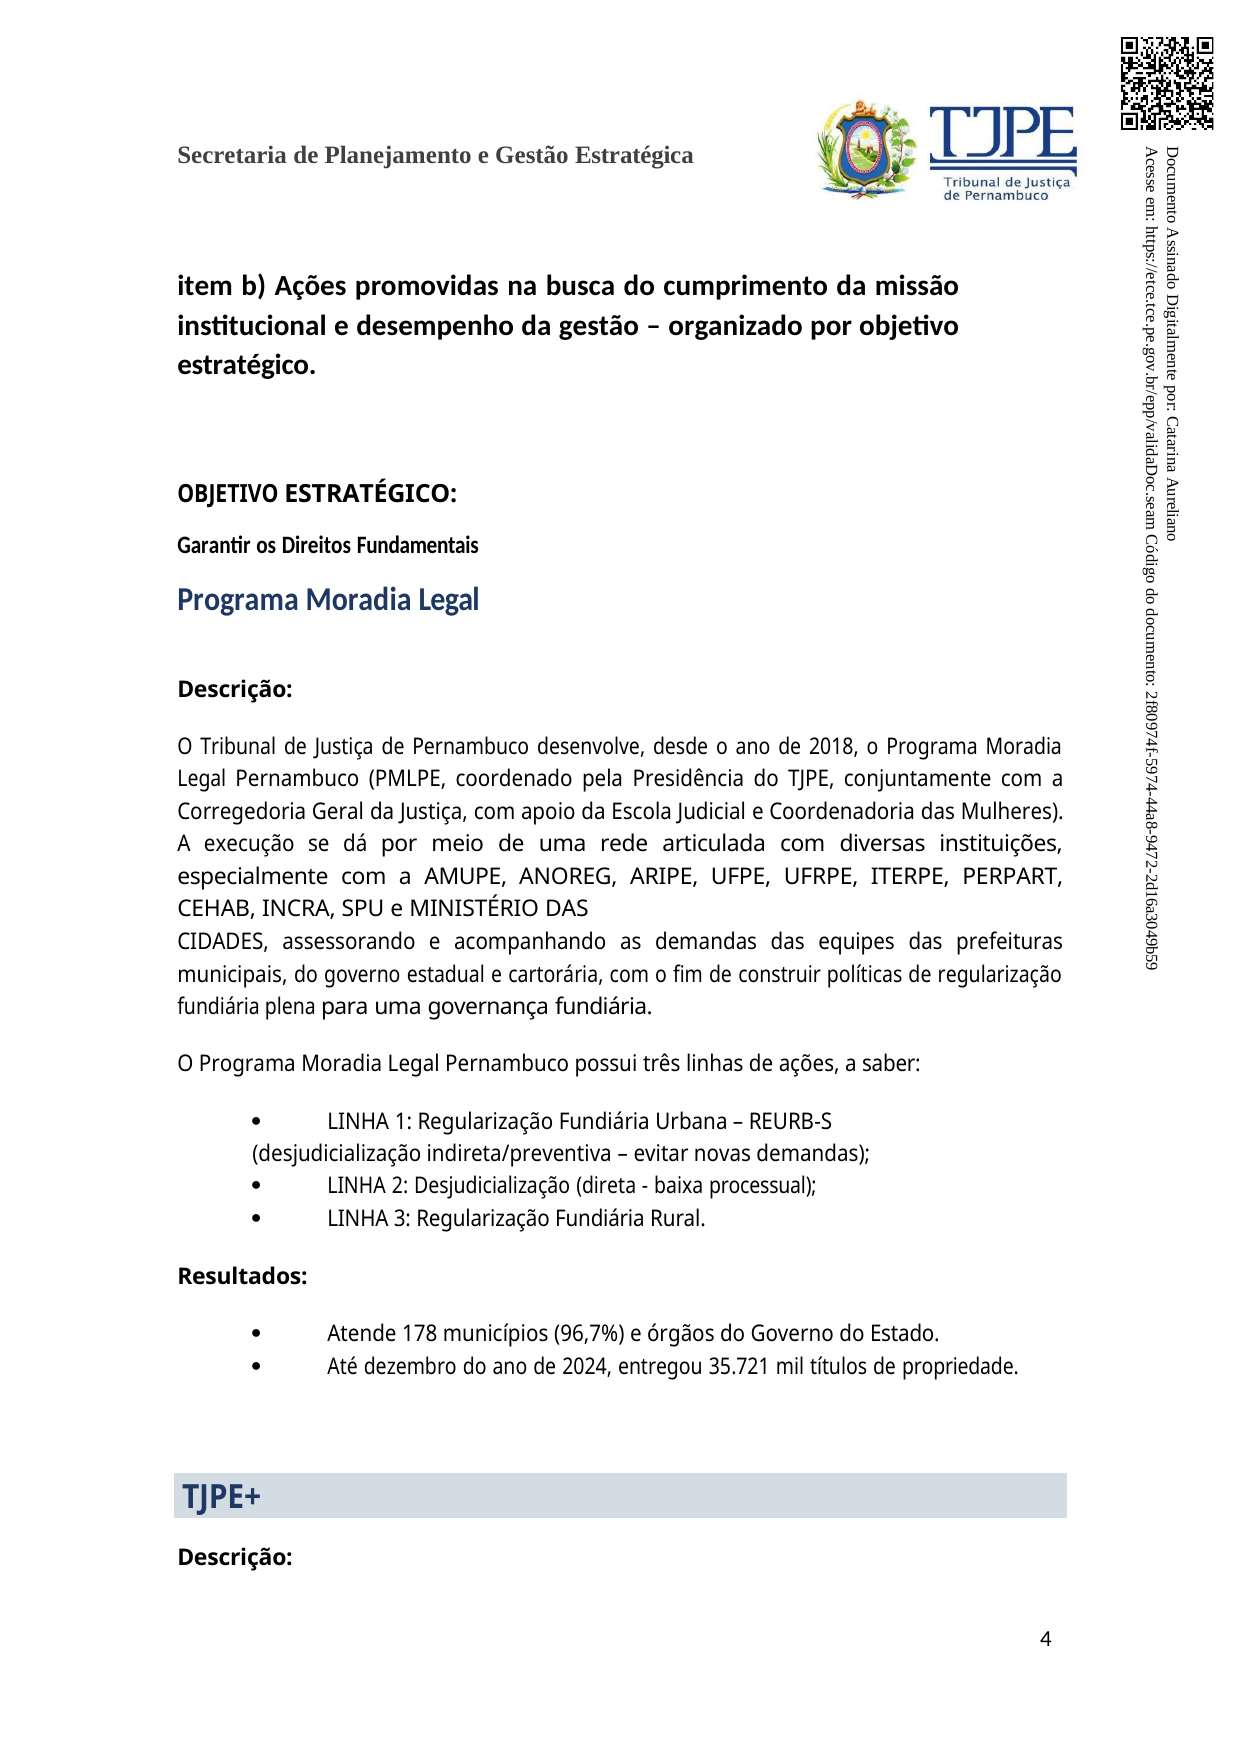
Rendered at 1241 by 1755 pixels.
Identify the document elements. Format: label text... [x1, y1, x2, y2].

subtitle Descrição: [177, 672, 1093, 704]
subtitle TJPE+ [174, 1473, 1093, 1518]
list LINHA 1: Regularização Fundiária Urbana – REURB-S (desjudicialização indireta/preventiva – evitar novas demandas); [252, 1105, 898, 1168]
list LINHA 3: Regularização Fundiária Rural. [252, 1202, 1093, 1233]
subtitle Descrição: [177, 1541, 1093, 1572]
subtitle Resultados: [177, 1259, 1093, 1291]
text Acesse em: https://etce.tce.pe.gov.br/epp/validaDoc.seam Código do documento: 2f80974f-5974-44a8-9472-2d16a3049b59 [1143, 146, 1162, 975]
text O Programa Moradia Legal Pernambuco possui três linhas de ações, a saber: [177, 1047, 1093, 1078]
text O Tribunal de Justiça de Pernambuco desenvolve, desde o ano de 2018, o Programa Moradia Legal Pernambuco (PMLPE, coordenado pela Presidência do TJPE, conjuntamente com a Corregedoria Geral da Justiça, com apoio da Escola Judicial e Coordenadoria das Mulheres). A execução se dá por meio de uma rede articulada com diversas instituições, especialmente com a AMUPE, ANOREG, ARIPE, UFPE, UFRPE, ITERPE, PERPART, CEHAB, INCRA, SPU e MINISTÉRIO DAS [177, 730, 1064, 923]
text CIDADES, assessorando e acompanhando as demandas das equipes das prefeituras municipais, do governo estadual e cartorária, com o fim de construir políticas de regularização fundiária plena para uma governança fundiária. [177, 925, 1064, 1021]
list Atende 178 municípios (96,7%) e órgãos do Governo do Estado. [252, 1317, 1093, 1348]
text Documento Assinado Digitalmente por: Catarina Aureliano [1164, 146, 1183, 975]
subtitle OBJETIVO ESTRATÉGICO: [177, 476, 1093, 510]
text Secretaria de Planejamento e Gestão Estratégica [177, 140, 796, 169]
list Até dezembro do ano de 2024, entregou 35.721 mil títulos de propriedade. [252, 1350, 1093, 1381]
list LINHA 2: Desjudicialização (direta - baixa processual); [252, 1169, 1093, 1200]
